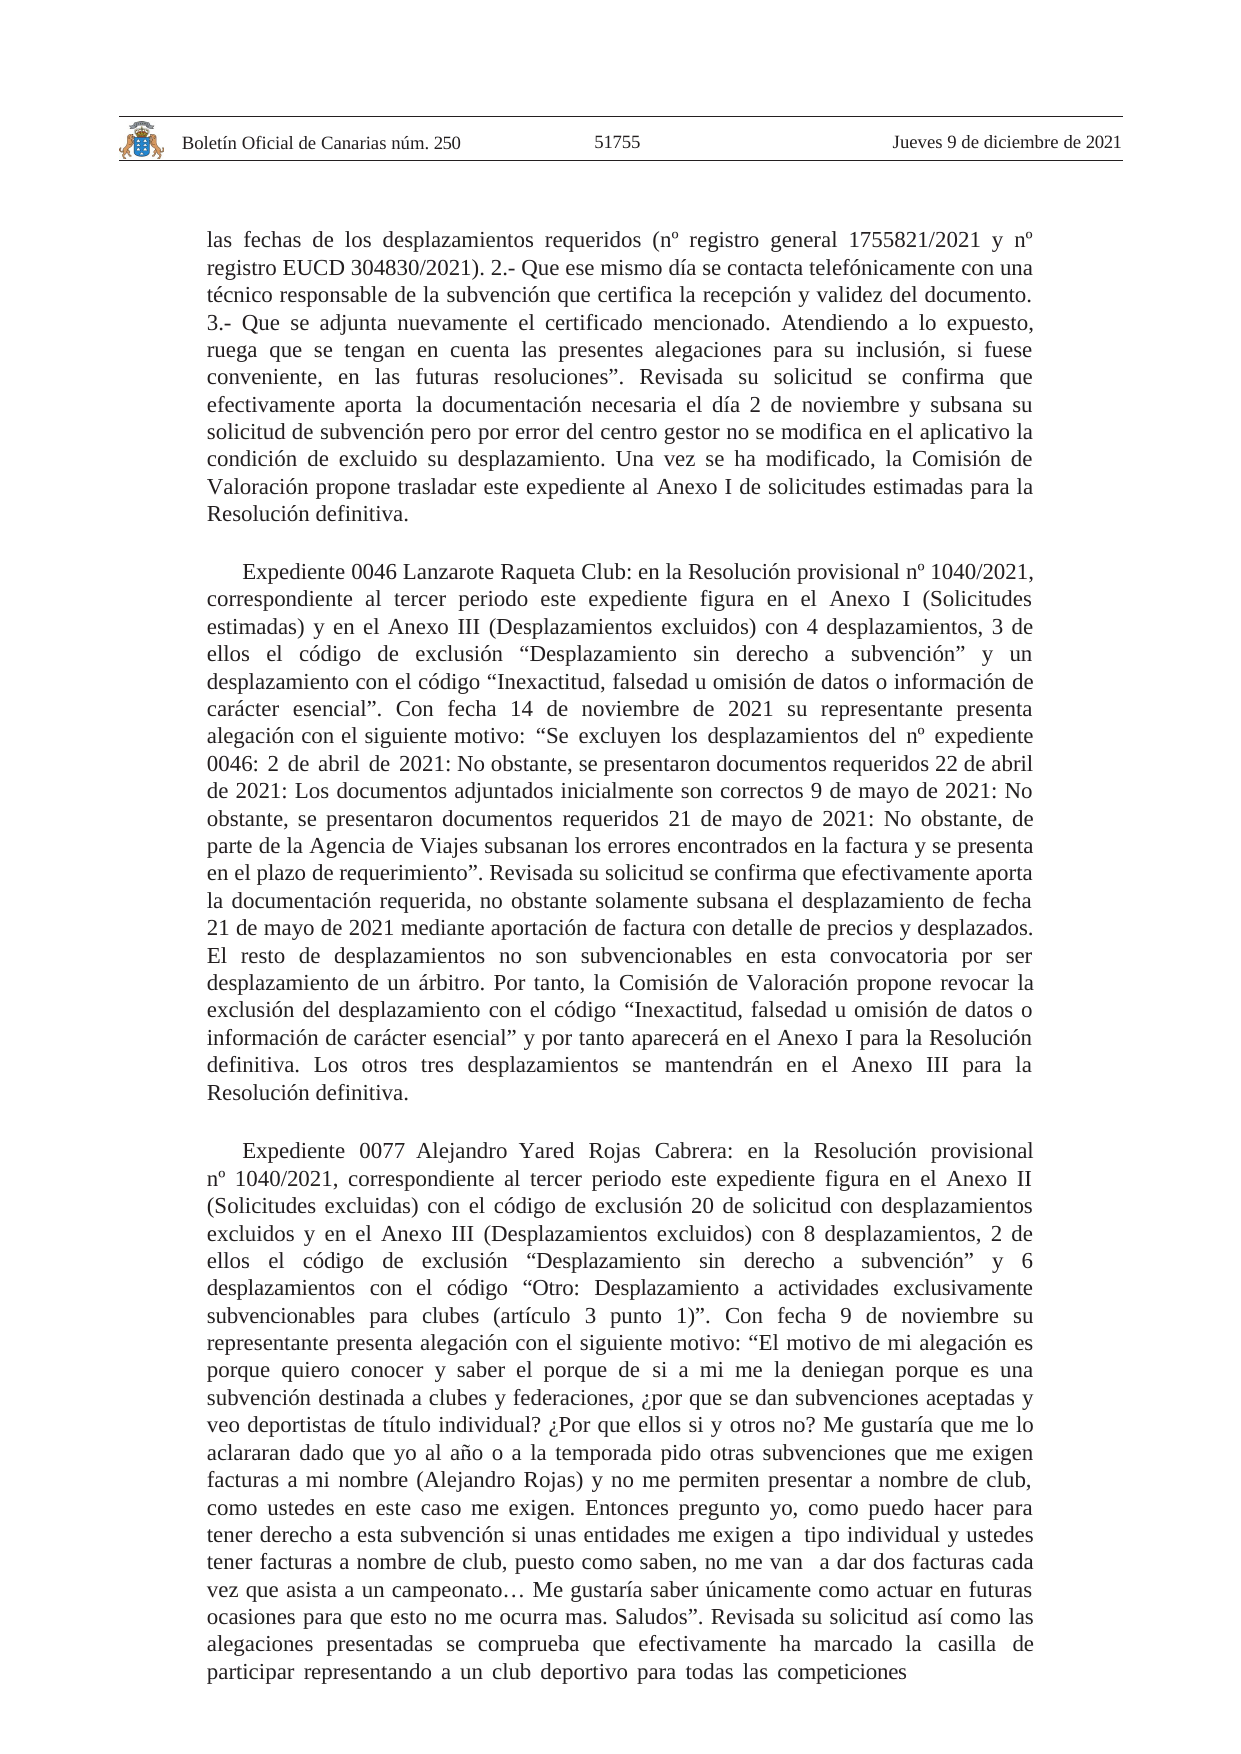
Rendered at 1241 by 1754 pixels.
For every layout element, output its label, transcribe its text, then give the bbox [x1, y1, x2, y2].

text Expediente 0046 Lanzarote Raqueta Club: en la Resolución provisional nº 1040/2021, correspondiente al tercer periodo este expediente figura en el Anexo I (Solicitudes estimadas) y en el Anexo III (Desplazamientos excluidos) con 4 desplazamientos, 3 de ellos el código de exclusión “Desplazamiento sin derecho a subvención” y un desplazamiento con el código “Inexactitud, falsedad u omisión de datos o información de carácter esencial”. Con fecha 14 de noviembre de 2021 su representante presenta alegación con el siguiente motivo: “Se excluyen los desplazamientos del nº expediente 0046: 2 de abril de 2021: No obstante, se presentaron documentos requeridos 22 de abril de 2021: Los documentos adjuntados inicialmente son correctos 9 de mayo de 2021: No obstante, se presentaron documentos requeridos 21 de mayo de 2021: No obstante, de parte de la Agencia de Viajes subsanan los errores encontrados en la factura y se presenta en el plazo de requerimiento”. Revisada su solicitud se confirma que efectivamente aporta la documentación requerida, no obstante solamente subsana el desplazamiento de fecha 21 de mayo de 2021 mediante aportación de factura con detalle de precios y desplazados. El resto de desplazamientos no son subvencionables en esta convocatoria por ser desplazamiento de un árbitro. Por tanto, la Comisión de Valoración propone revocar la exclusión del desplazamiento con el código “Inexactitud, falsedad u omisión de datos o información de carácter esencial” y por tanto aparecerá en el Anexo I para la Resolución definitiva. Los otros tres desplazamientos se mantendrán en el Anexo III para la Resolución definitiva. [207, 558, 1034, 1105]
text las fechas de los desplazamientos requeridos (nº registro general 1755821/2021 y nº registro EUCD 304830/2021). 2.- Que ese mismo día se contacta telefónicamente con una técnico responsable de la subvención que certifica la recepción y validez del documento. 3.- Que se adjunta nuevamente el certificado mencionado. Atendiendo a lo expuesto, ruega que se tengan en cuenta las presentes alegaciones para su inclusión, si fuese conveniente, en las futuras resoluciones”. Revisada su solicitud se confirma que efectivamente aporta la documentación necesaria el día 2 de noviembre y subsana su solicitud de subvención pero por error del centro gestor no se modifica en el aplicativo la condición de excluido su desplazamiento. Una vez se ha modificado, la Comisión de Valoración propone trasladar este expediente al Anexo I de solicitudes estimadas para la Resolución definitiva. [207, 226, 1034, 527]
picture [119, 121, 164, 159]
text 51755 [594, 132, 643, 153]
text Jueves 9 de diciembre de 2021 [892, 132, 1125, 153]
text Expediente 0077 Alejandro Yared Rojas Cabrera: en la Resolución provisional nº 1040/2021, correspondiente al tercer periodo este expediente figura en el Anexo II (Solicitudes excluidas) con el código de exclusión 20 de solicitud con desplazamientos excluidos y en el Anexo III (Desplazamientos excluidos) con 8 desplazamientos, 2 de ellos el código de exclusión “Desplazamiento sin derecho a subvención” y 6 desplazamientos con el código “Otro: Desplazamiento a actividades exclusivamente subvencionables para clubes (artículo 3 punto 1)”. Con fecha 9 de noviembre su representante presenta alegación con el siguiente motivo: “El motivo de mi alegación es porque quiero conocer y saber el porque de si a mi me la deniegan porque es una subvención destinada a clubes y federaciones, ¿por que se dan subvenciones aceptadas y veo deportistas de título individual? ¿Por que ellos si y otros no? Me gustaría que me lo aclararan dado que yo al año o a la temporada pido otras subvenciones que me exigen facturas a mi nombre (Alejandro Rojas) y no me permiten presentar a nombre de club, como ustedes en este caso me exigen. Entonces pregunto yo, como puedo hacer para tener derecho a esta subvención si unas entidades me exigen a tipo individual y ustedes tener facturas a nombre de club, puesto como saben, no me van a dar dos facturas cada vez que asista a un campeonato… Me gustaría saber únicamente como actuar en futuras ocasiones para que esto no me ocurra mas. Saludos”. Revisada su solicitud así como las alegaciones presentadas se comprueba que efectivamente ha marcado la casilla de participar representando a un club deportivo para todas las competiciones [207, 1137, 1034, 1684]
text Boletín Oficial de Canarias núm. 250 [182, 133, 463, 153]
